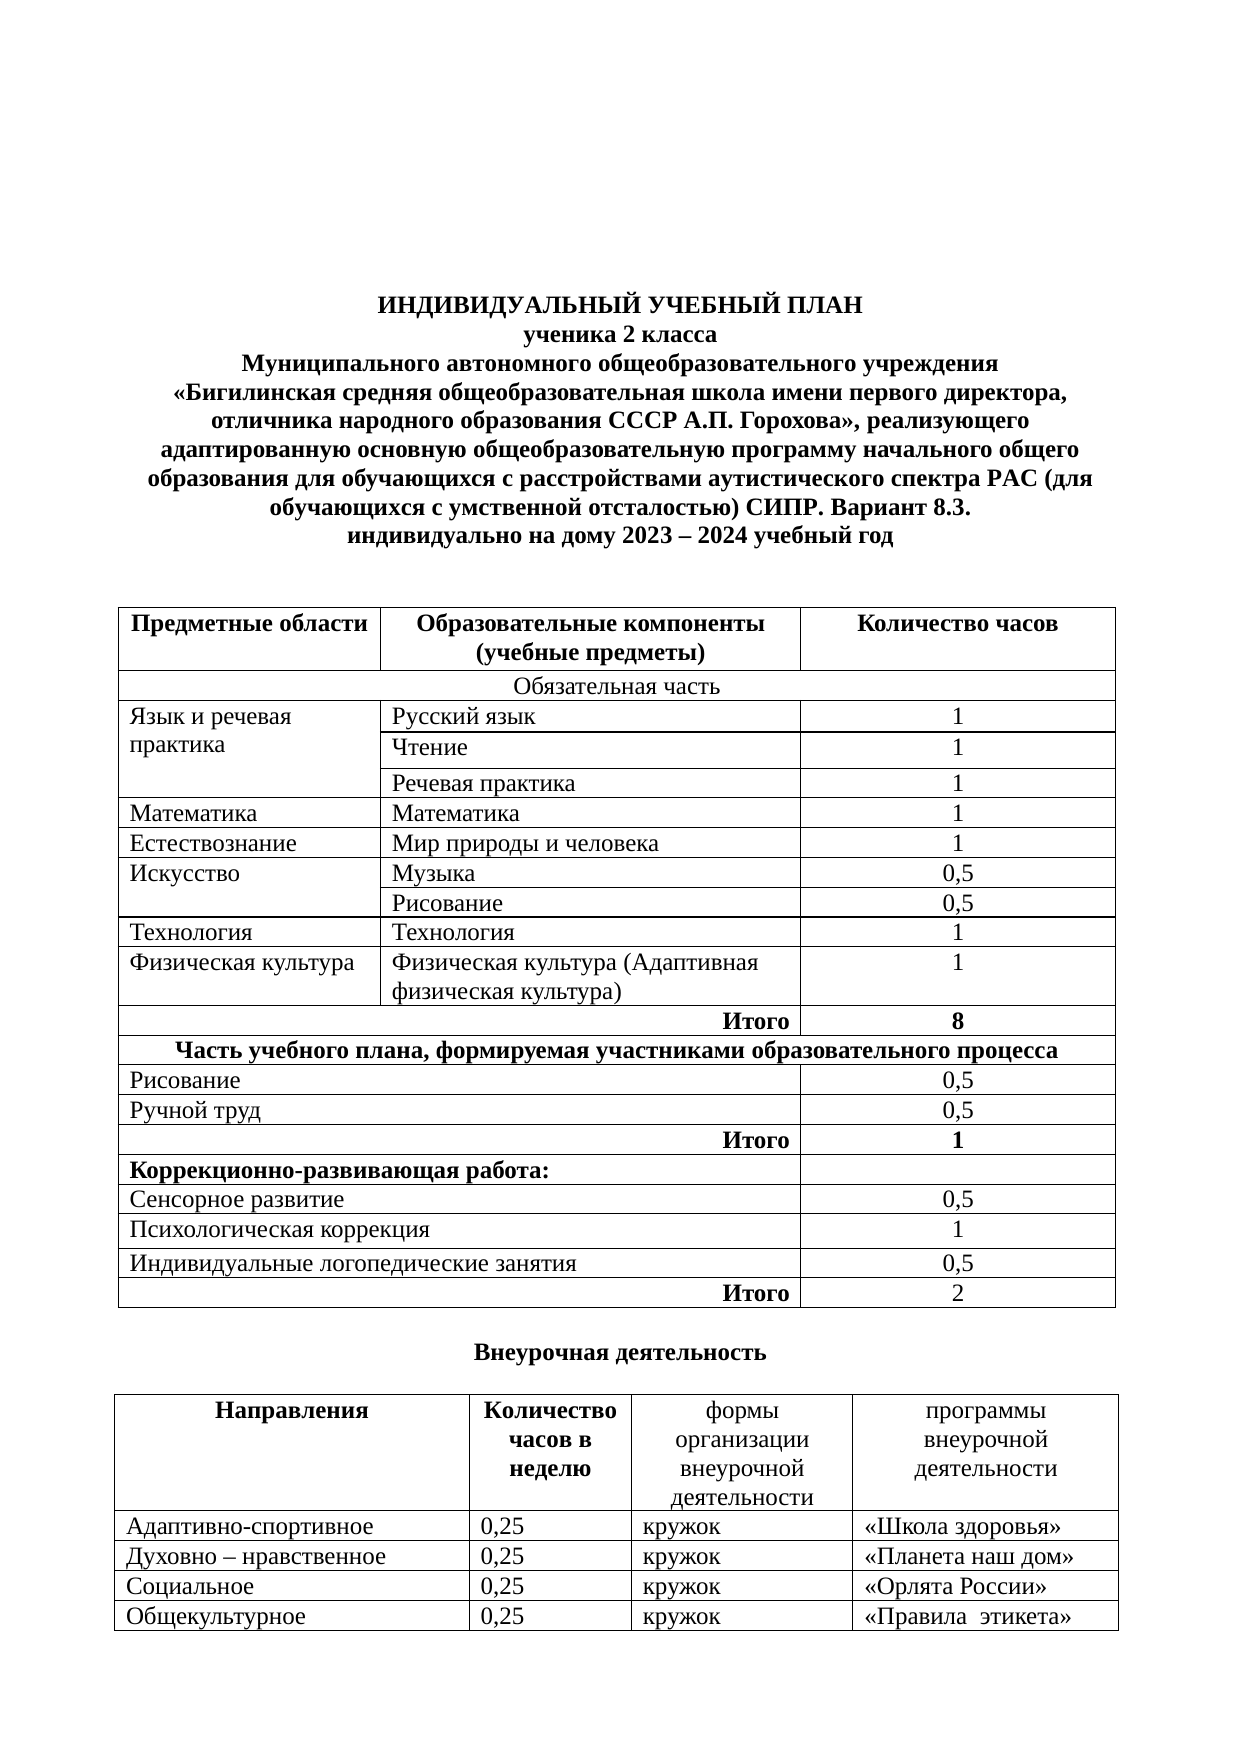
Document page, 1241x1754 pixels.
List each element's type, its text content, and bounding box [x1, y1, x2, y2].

table_cell Физическая культура [119, 947, 380, 1005]
table_cell Язык и речевая практика [119, 701, 380, 797]
table_cell Естествознание [119, 828, 380, 857]
table_cell «Планета наш дом» [853, 1541, 1118, 1570]
text «Бигилинская средняя общеобразовательная школа имени первого директора, отличника народного образования СССР А.П. Горохова», реализующего адаптированную основную общеобразовательную программу начального общего образования для обучающихся с расстройствами аутистического спектра РАС (для обучающихся с умственной отсталостью) СИПР. Вариант 8.3. [118, 377, 1122, 521]
table_cell 1 [801, 947, 1115, 1005]
table_cell 1 [801, 701, 1115, 731]
table_cell 0,5 [801, 1185, 1115, 1213]
table_cell Технология [381, 918, 800, 946]
table_cell «Школа здоровья» [853, 1511, 1118, 1540]
table_cell Физическая культура (Адаптивная физическая культура) [381, 947, 800, 1005]
table_cell «Правила этикета» [853, 1601, 1118, 1629]
table_cell 0,5 [801, 858, 1115, 887]
table_cell Социальное [115, 1571, 469, 1600]
table_cell Технология [119, 918, 380, 946]
table_header Направления [115, 1395, 469, 1510]
table_cell 0,5 [801, 1065, 1115, 1094]
table_cell Часть учебного плана, формируемая участниками образовательного процесса [119, 1036, 1115, 1064]
table_cell «Орлята России» [853, 1571, 1118, 1600]
table_cell Духовно – нравственное [115, 1541, 469, 1570]
table_cell 1 [801, 798, 1115, 827]
table_cell Ручной труд [119, 1095, 800, 1124]
table_cell [801, 1155, 1115, 1183]
table_cell 1 [801, 1125, 1115, 1154]
table_cell 1 [801, 918, 1115, 946]
table_cell Математика [119, 798, 380, 827]
table_cell 0,25 [470, 1541, 631, 1570]
table_cell Итого [119, 1278, 800, 1307]
table_cell кружок [632, 1571, 852, 1600]
table_cell 0,5 [801, 1249, 1115, 1277]
table_cell 1 [801, 828, 1115, 857]
table_header Предметные области [119, 608, 380, 670]
table_cell 1 [801, 769, 1115, 797]
table_cell Рисование [381, 888, 800, 916]
table_cell 8 [801, 1006, 1115, 1034]
text Внеурочная деятельность [118, 1337, 1122, 1366]
table_cell Сенсорное развитие [119, 1185, 800, 1213]
table_cell 0,5 [801, 1095, 1115, 1124]
table_cell Общекультурное [115, 1601, 469, 1629]
table_header программы внеурочной деятельности [853, 1395, 1118, 1510]
table_cell Мир природы и человека [381, 828, 800, 857]
table_cell 0,25 [470, 1601, 631, 1629]
table_cell 0,5 [801, 888, 1115, 916]
table_cell 0,25 [470, 1511, 631, 1540]
table_cell Обязательная часть [119, 671, 1115, 700]
table_header Образовательные компоненты (учебные предметы) [381, 608, 800, 670]
table_cell Рисование [119, 1065, 800, 1094]
table_cell кружок [632, 1541, 852, 1570]
table_cell Итого [119, 1006, 800, 1034]
table_cell Искусство [119, 858, 380, 916]
table_cell 1 [801, 733, 1115, 767]
table_cell Итого [119, 1125, 800, 1154]
table_header Количество часов [801, 608, 1115, 670]
table_cell Адаптивно-спортивное [115, 1511, 469, 1540]
table_cell 2 [801, 1278, 1115, 1307]
text ученика 2 класса [118, 319, 1122, 348]
table_cell Речевая практика [381, 769, 800, 797]
table_cell Индивидуальные логопедические занятия [119, 1249, 800, 1277]
table_cell 1 [801, 1214, 1115, 1247]
table_cell 0,25 [470, 1571, 631, 1600]
table_cell Музыка [381, 858, 800, 887]
text ИНДИВИДУАЛЬНЫЙ УЧЕБНЫЙ ПЛАН [118, 291, 1122, 319]
table_cell кружок [632, 1601, 852, 1629]
table_cell Математика [381, 798, 800, 827]
table_header формы организации внеурочной деятельности [632, 1395, 852, 1510]
text Муниципального автономного общеобразовательного учреждения [118, 348, 1122, 377]
table_cell кружок [632, 1511, 852, 1540]
table_cell Коррекционно-развивающая работа: [119, 1155, 800, 1183]
table_cell Психологическая коррекция [119, 1214, 800, 1247]
table_cell Русский язык [381, 701, 800, 731]
table_cell Чтение [381, 733, 800, 767]
text индивидуально на дому 2023 – 2024 учебный год [118, 521, 1122, 549]
table_header Количество часов в неделю [470, 1395, 631, 1510]
